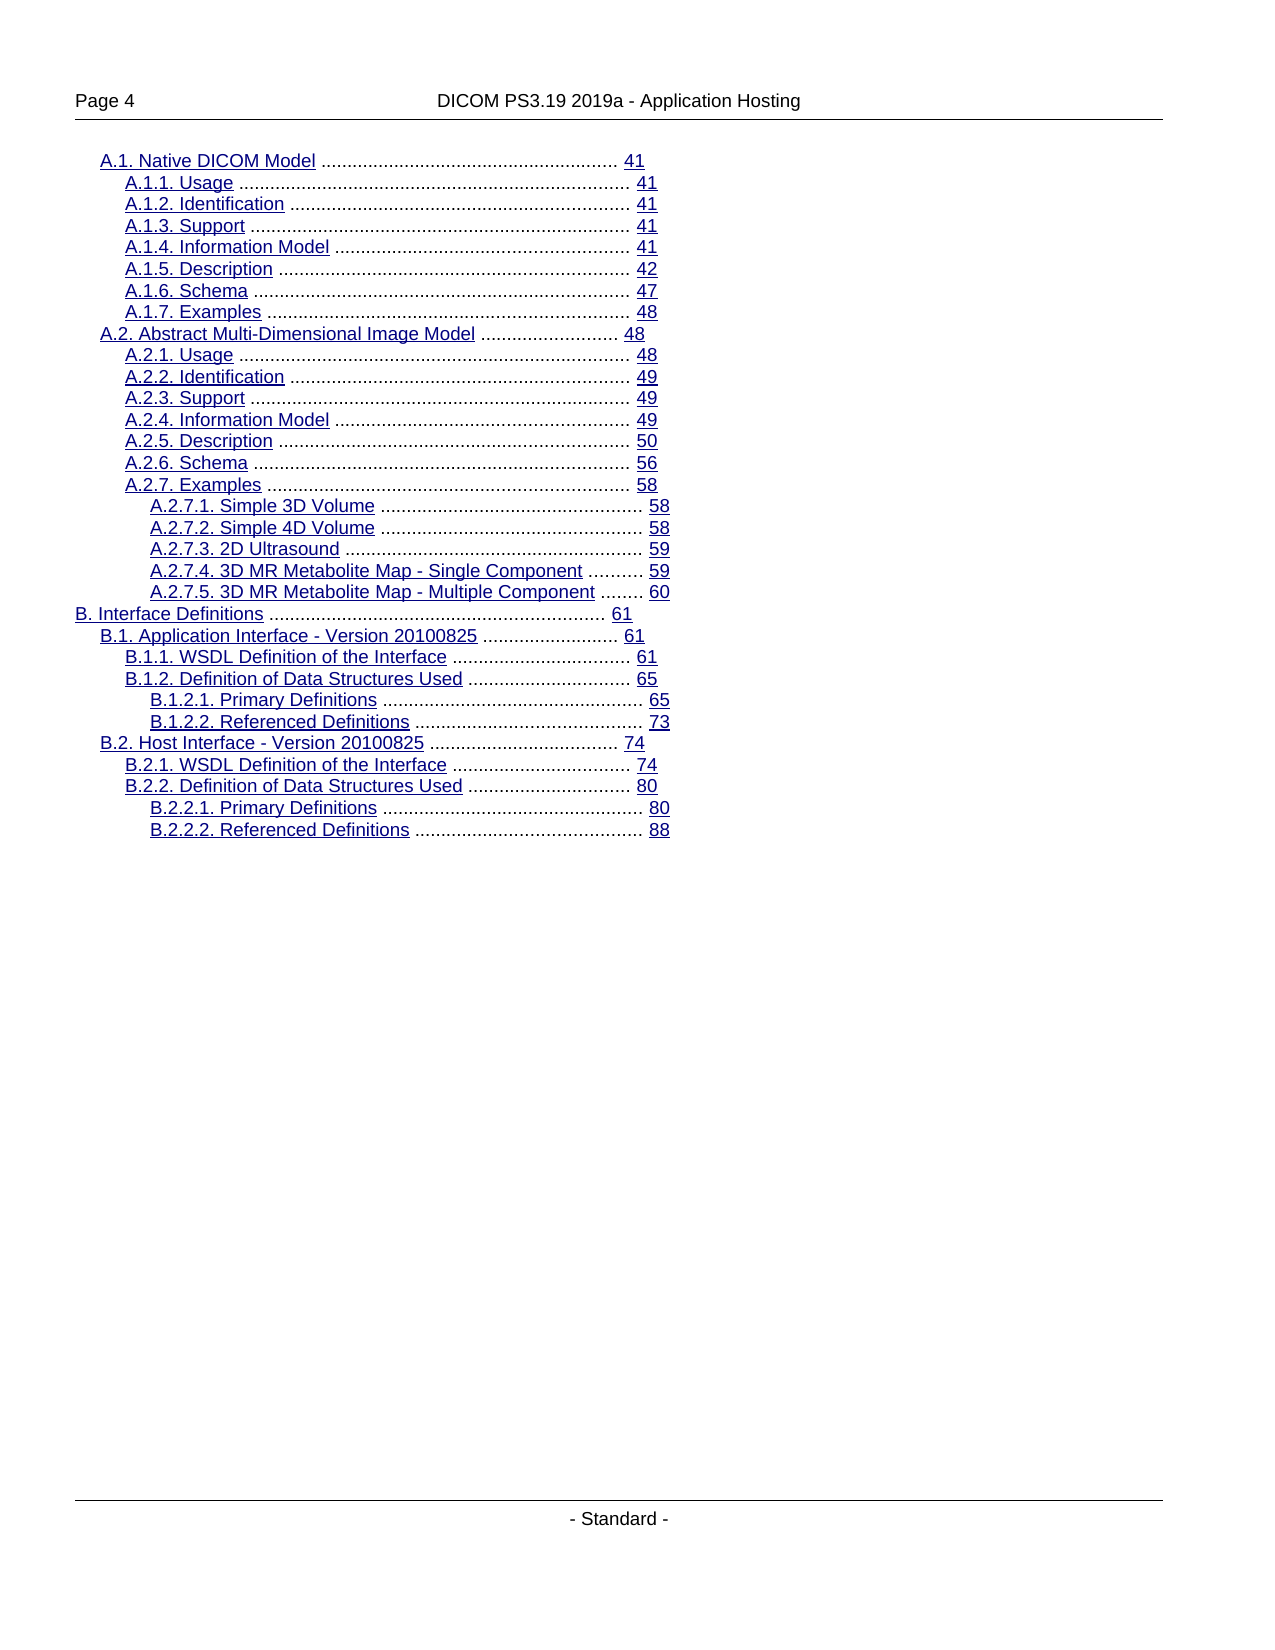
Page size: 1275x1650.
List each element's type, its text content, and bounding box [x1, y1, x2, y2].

text A.2.1. Usage 0 [125, 344, 1137, 366]
text A.1. Native DICOM Model 0 [100, 150, 1137, 172]
text A.1.5. Description 0 [125, 258, 1137, 279]
text B.2.1. WSDL Definition of the Interface 0 [125, 754, 1137, 775]
text A.1.6. Schema 0 [125, 279, 1137, 301]
text B.1.2. Definition of Data Structures Used 0 [125, 667, 1137, 689]
text B.2.2.2. Referenced Definitions 0 [150, 818, 1137, 840]
text A.2.3. Support 0 [125, 387, 1137, 409]
text A.2. Abstract Multi-Dimensional Image Model 0 [100, 322, 1137, 344]
text A.1.7. Examples 0 [125, 301, 1137, 322]
text A.1.2. Identification 0 [125, 193, 1137, 215]
text A.1.1. Usage 0 [125, 172, 1137, 193]
text A.2.2. Identification 0 [125, 366, 1137, 387]
text B.2. Host Interface - Version 20100825 0 [100, 732, 1137, 754]
text A.2.7.5. 3D MR Metabolite Map - Multiple Component 0 [150, 581, 1137, 603]
text B.1.1. WSDL Definition of the Interface 0 [125, 646, 1137, 667]
text A.2.7.3. 2D Ultrasound 0 [150, 538, 1137, 560]
text B.2.2. Definition of Data Structures Used 0 [125, 775, 1137, 797]
text A.2.6. Schema 0 [125, 452, 1137, 473]
text B.2.2.1. Primary Definitions 0 [150, 797, 1137, 818]
text A.2.7. Examples 0 [125, 473, 1137, 495]
text A.2.7.4. 3D MR Metabolite Map - Single Component 0 [150, 560, 1137, 581]
text B. Interface Definitions 0 [75, 603, 1137, 624]
text A.2.7.1. Simple 3D Volume 0 [150, 495, 1137, 517]
text A.1.3. Support 0 [125, 215, 1137, 236]
text B.1.2.1. Primary Definitions 0 [150, 689, 1137, 711]
text A.2.7.2. Simple 4D Volume 0 [150, 517, 1137, 538]
text B.1.2.2. Referenced Definitions 0 [150, 711, 1137, 732]
text A.1.4. Information Model 0 [125, 236, 1137, 258]
text A.2.4. Information Model 0 [125, 409, 1137, 430]
text A.2.5. Description 0 [125, 430, 1137, 452]
text B.1. Application Interface - Version 20100825 0 [100, 624, 1137, 646]
